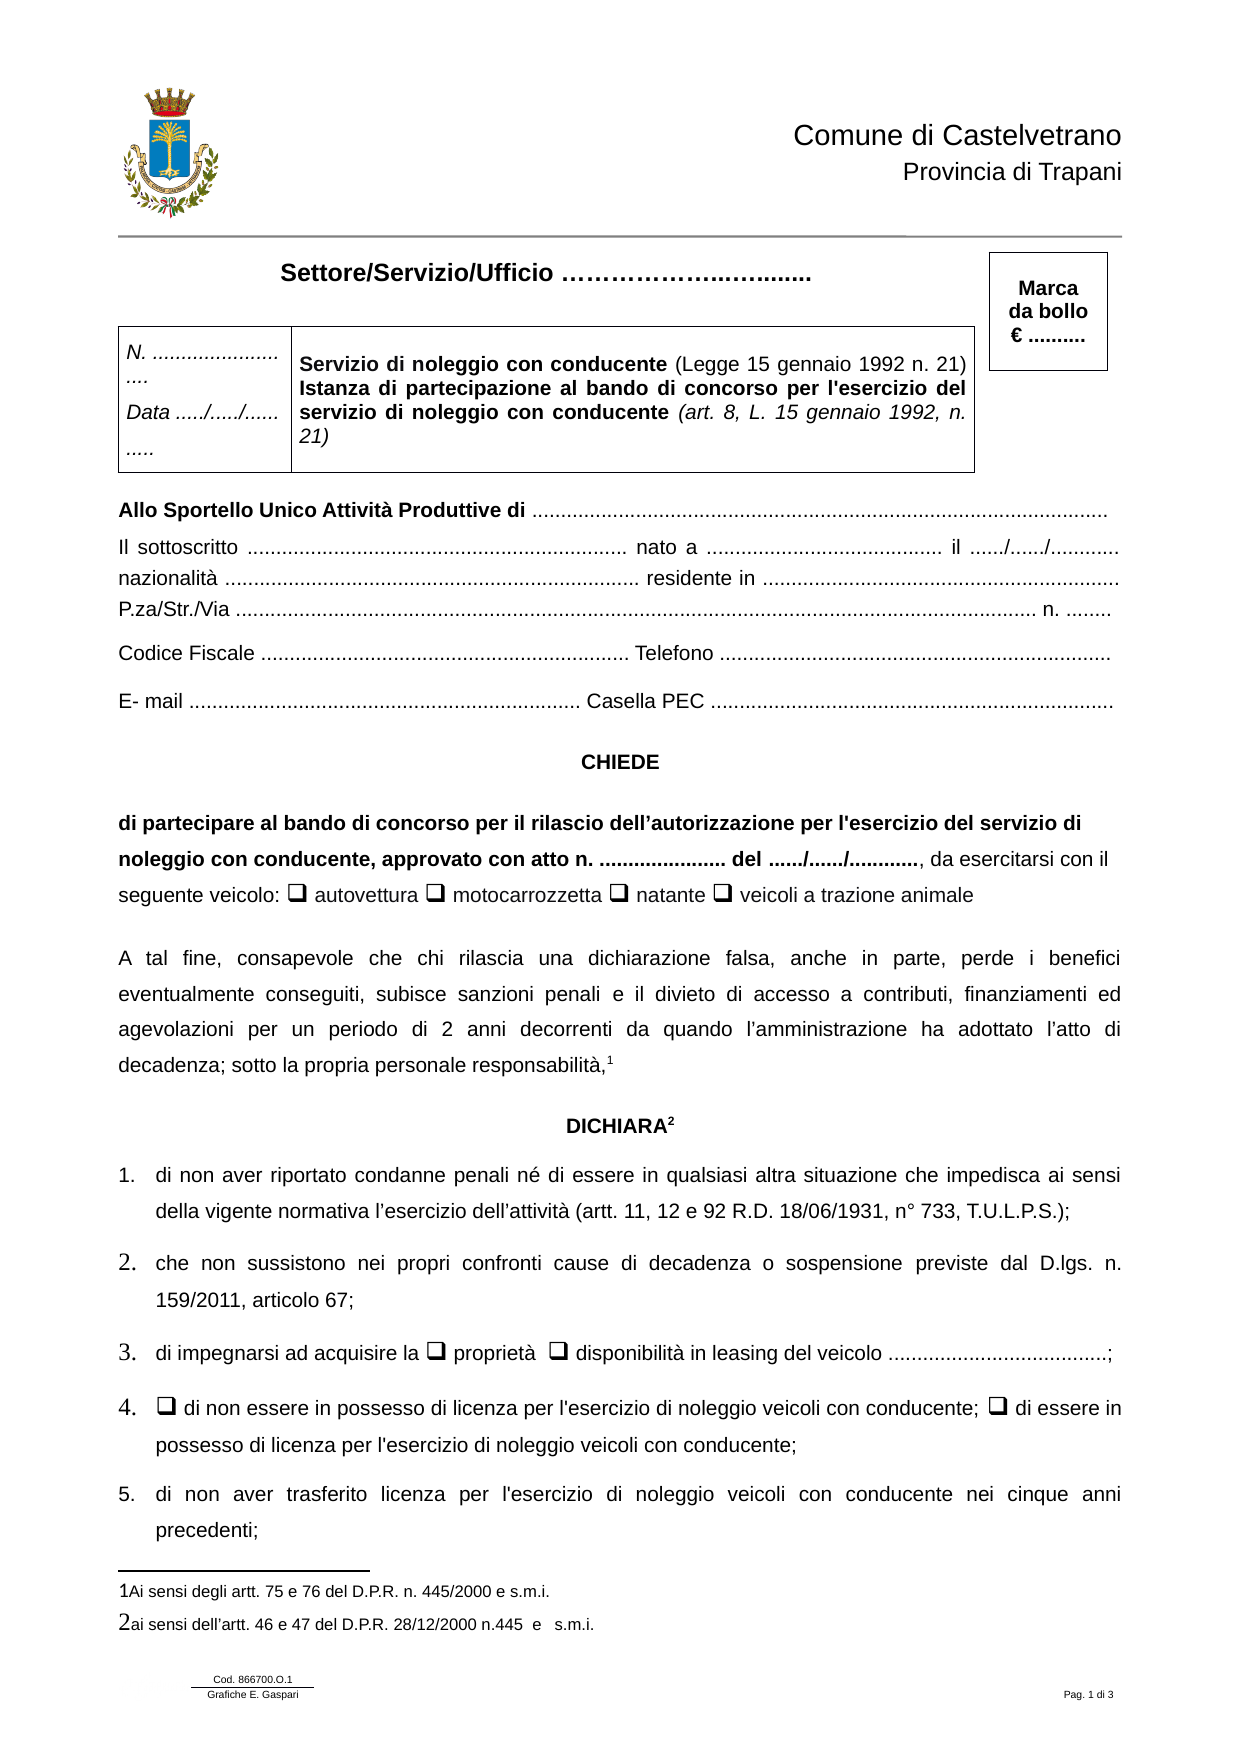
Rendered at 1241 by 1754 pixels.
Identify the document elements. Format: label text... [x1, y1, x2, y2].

text Allo Sportello Unico Attività Produttive di .................................................................................................... [118, 498, 1122, 522]
text Ai sensi degli artt. 75 e 76 del D.P.R. n. 445/2000 e s.m.i. [118, 1577, 1122, 1603]
text DICHIARA [118, 1114, 1122, 1138]
text Settore/Servizio/Ufficio ………………...…........ [118, 258, 989, 287]
text Codice Fiscale ................................................................ Telefono .................................................................... [118, 641, 1122, 665]
text ai sensi dell’artt. 46 e 47 del D.P.R. 28/12/2000 n.445 e s.m.i. [118, 1607, 1122, 1636]
subtitle di partecipare al bando di concorso per il rilascio dell’autorizzazione per l'esercizio del servizio di noleggio con conducente, approvato con atto n. ...................... del ....../....../............, da esercitarsi con il seguente veicolo:  autovettura  motocarrozzetta  natante  veicoli a trazione animale [118, 811, 1122, 908]
subtitle CHIEDE [118, 750, 1122, 774]
list che non sussistono nei propri confronti cause di decadenza o sospensione previste dal D.lgs. n. 159/2011, articolo 67; [118, 1247, 1122, 1312]
list  di non essere in possesso di licenza per l'esercizio di noleggio veicoli con conducente;  di essere in possesso di licenza per l'esercizio di noleggio veicoli con conducente; [118, 1392, 1122, 1457]
text E- mail .................................................................... Casella PEC ...................................................................... [118, 689, 1122, 713]
picture [122, 87, 224, 219]
text Provincia di Trapani [224, 157, 1122, 185]
text A tal fine, consapevole che chi rilascia una dichiarazione falsa, anche in parte, perde i benefici eventualmente conseguiti, subisce sanzioni penali e il divieto di accesso a contributi, finanziamenti ed agevolazioni per un periodo di 2 anni decorrenti da quando l’amministrazione ha adottato l’atto di decadenza; sotto la propria personale responsabilità, [118, 945, 1122, 1077]
text Comune di Castelvetrano [224, 118, 1122, 152]
table_header Servizio di noleggio con conducente (Legge 15 gennaio 1992 n. 21) Istanza di partecipazione al bando di concorso per l'esercizio del servizio di noleggio con conducente (art. 8, L. 15 gennaio 1992, n. 21) [292, 327, 974, 472]
table_header N. .......................... Data ...../...../........... [119, 327, 291, 472]
list di impegnarsi ad acquisire la  proprietà  disponibilità in leasing del veicolo ......................................; [118, 1337, 1122, 1365]
list di non aver riportato condanne penali né di essere in qualsiasi altra situazione che impedisca ai sensi della vigente normativa l’esercizio dell’attività (artt. 11, 12 e 92 R.D. 18/06/1931, n° 733, T.U.L.P.S.); [118, 1163, 1122, 1223]
list di non aver trasferito licenza per l'esercizio di noleggio veicoli con conducente nei cinque anni precedenti; [118, 1481, 1122, 1541]
table_header Marca da bollo € .......... [990, 253, 1107, 370]
text Il sottoscritto .................................................................. nato a ......................................... il ....../....../............ nazionalità ........................................................................ residente in .............................................................. P.za/Str./Via ........................................................................................................................................... n. ........ [118, 535, 1122, 621]
